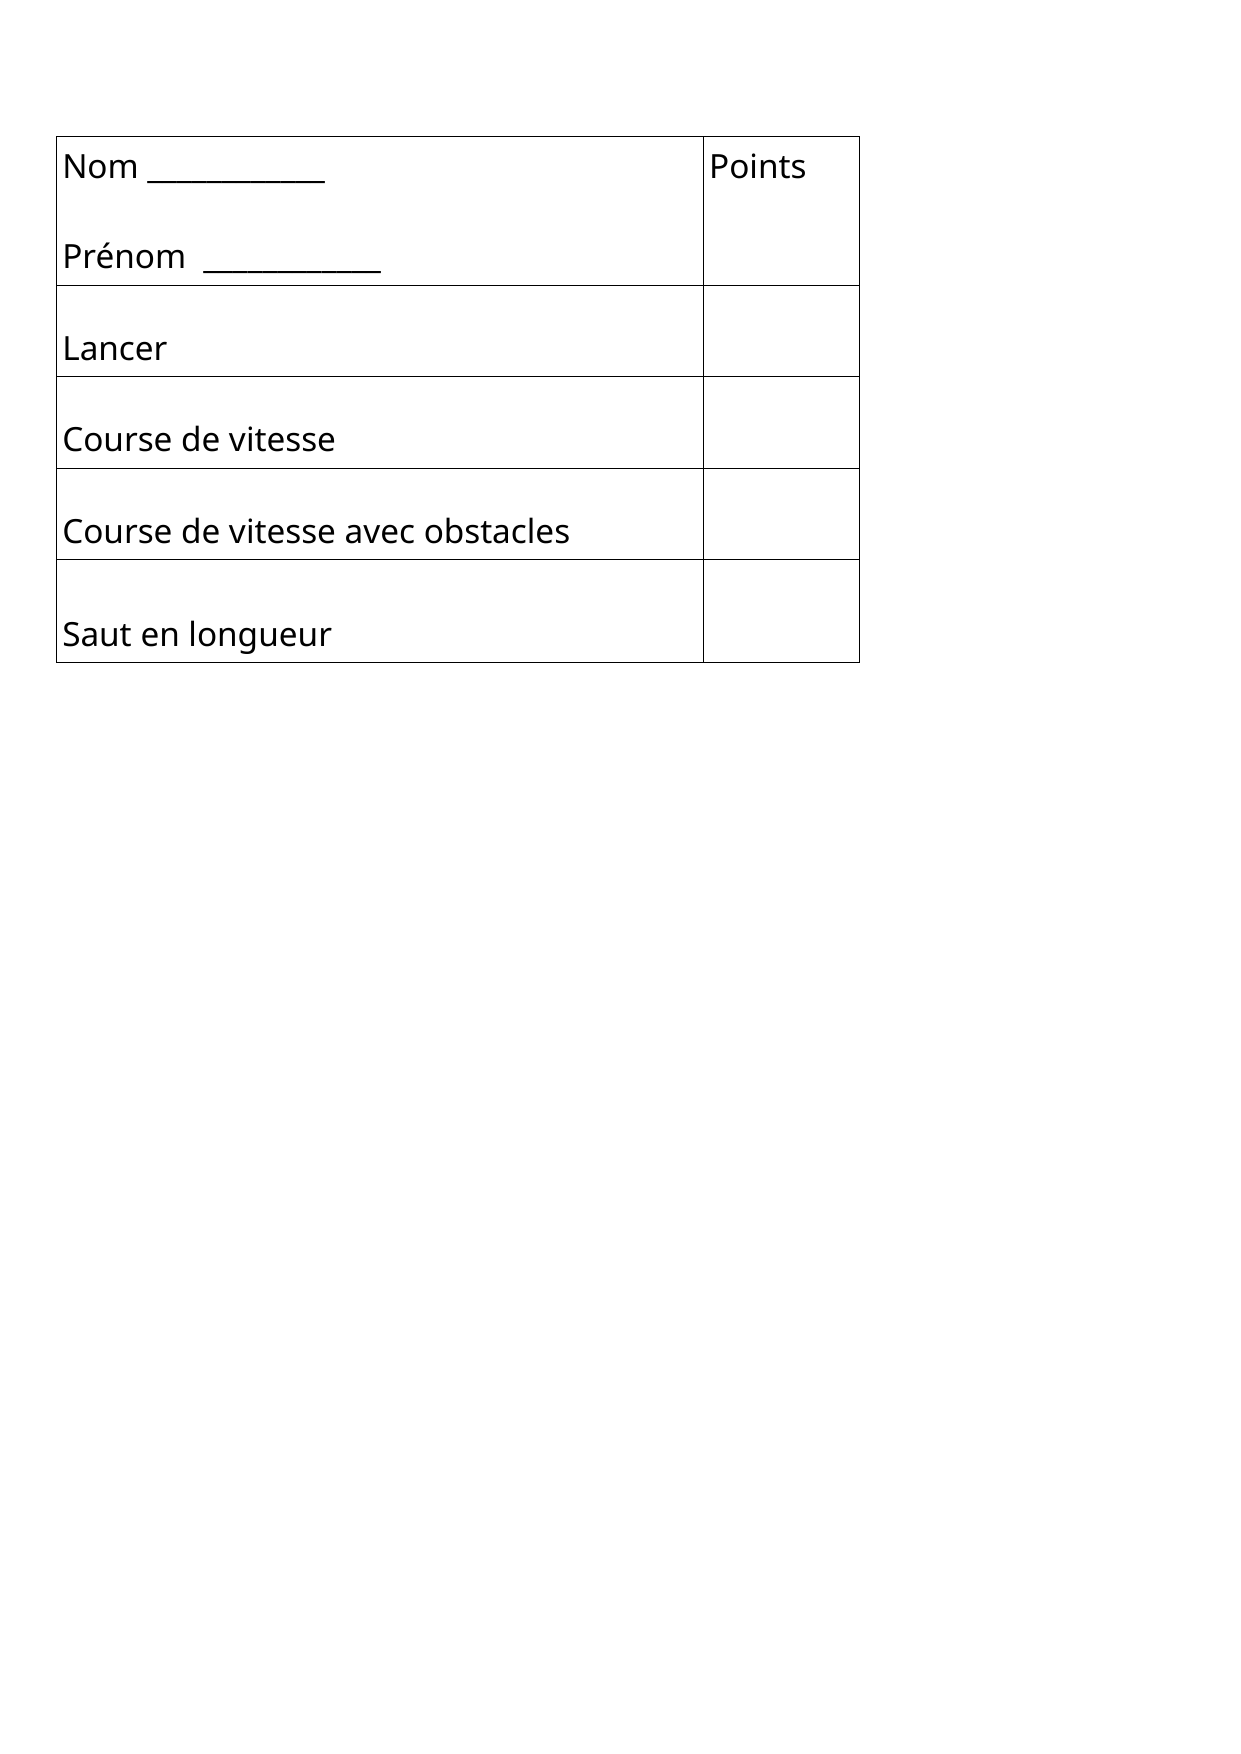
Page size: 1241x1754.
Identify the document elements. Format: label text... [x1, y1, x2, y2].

table_cell Saut en longueur [57, 560, 703, 662]
table_cell [704, 377, 859, 467]
table_cell Course de vitesse avec obstacles [57, 469, 703, 559]
table_cell Course de vitesse [57, 377, 703, 467]
table_cell [704, 469, 859, 559]
table_header Nom ____________ Prénom ____________ [57, 137, 703, 284]
table_cell [704, 560, 859, 662]
table_header Points [704, 137, 859, 284]
table_cell [704, 286, 859, 376]
table_cell Lancer [57, 286, 703, 376]
